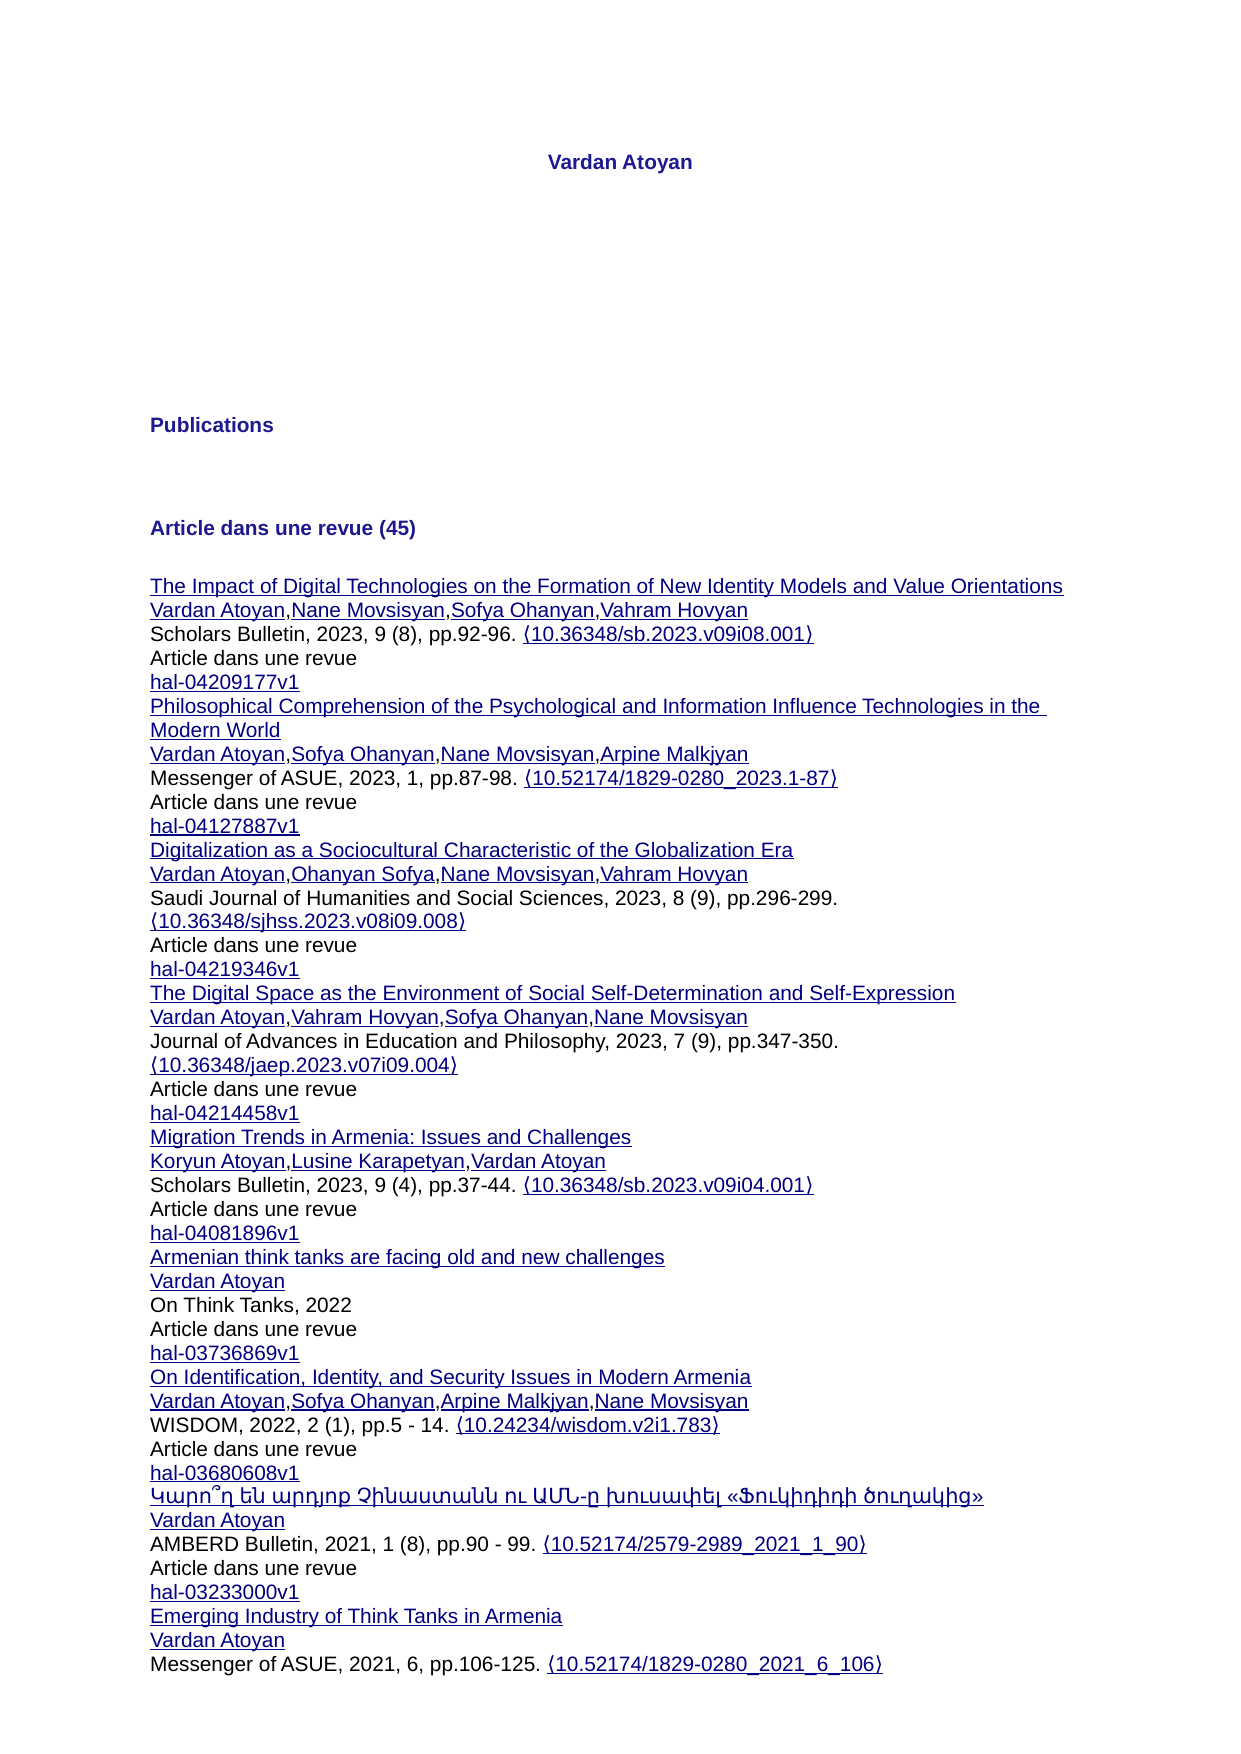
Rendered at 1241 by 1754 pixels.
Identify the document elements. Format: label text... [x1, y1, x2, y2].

table_header The Impact of Digital Technologies on the Formation of New Identity Models and Value Orientations Vardan Atoyan,Nane Movsisyan,Sofya Ohanyan,Vahram Hovyan Scholars Bulletin, 2023, 9 (8), pp.92-96. ⟨10.36348/sb.2023.v09i08.001⟩ Article dans une revue hal-04209177v1 [150, 574, 1090, 694]
subtitle Publications [150, 412, 1090, 436]
subtitle Vardan Atoyan [150, 150, 1090, 174]
subtitle Article dans une revue (45) [150, 516, 1090, 539]
table_cell On Identification, Identity, and Security Issues in Modern Armenia Vardan Atoyan,Sofya Ohanyan,Arpine Malkjyan,Nane Movsisyan WISDOM, 2022, 2 (1), pp.5 - 14. ⟨10.24234/wisdom.v2i1.783⟩ Article dans une revue hal-03680608v1 [150, 1365, 1090, 1484]
table_cell Digitalization as a Sociocultural Characteristic of the Globalization Era Vardan Atoyan,Ohanyan Sofya,Nane Movsisyan,Vahram Hovyan Saudi Journal of Humanities and Social Sciences, 2023, 8 (9), pp.296-299. ⟨10.36348/sjhss.2023.v08i09.008⟩ Article dans une revue hal-04219346v1 [150, 838, 1090, 981]
table_cell Philosophical Comprehension of the Psychological and Information Influence Technologies in the Modern World Vardan Atoyan,Sofya Ohanyan,Nane Movsisyan,Arpine Malkjyan Messenger of ASUE, 2023, 1, pp.87-98. ⟨10.52174/1829-0280_2023.1-87⟩ Article dans une revue hal-04127887v1 [150, 694, 1090, 837]
table_cell The Digital Space as the Environment of Social Self-Determination and Self-Expression Vardan Atoyan,Vahram Hovyan,Sofya Ohanyan,Nane Movsisyan Journal of Advances in Education and Philosophy, 2023, 7 (9), pp.347-350. ⟨10.36348/jaep.2023.v07i09.004⟩ Article dans une revue hal-04214458v1 [150, 981, 1090, 1125]
table_cell Կարո՞ղ են արդյոք Չինաստանն ու ԱՄՆ-ը խուսափել «Ֆուկիդիդի ծուղակից» Vardan Atoyan AMBERD Bulletin, 2021, 1 (8), pp.90 - 99. ⟨10.52174/2579-2989_2021_1_90⟩ Article dans une revue hal-03233000v1 [150, 1484, 1090, 1604]
table_cell Emerging Industry of Think Tanks in Armenia Vardan Atoyan Messenger of ASUE, 2021, 6, pp.106-125. ⟨10.52174/1829-0280_2021_6_106⟩ [150, 1604, 1090, 1676]
table_cell Armenian think tanks are facing old and new challenges Vardan Atoyan On Think Tanks, 2022 Article dans une revue hal-03736869v1 [150, 1245, 1090, 1364]
table_cell Migration Trends in Armenia: Issues and Challenges Koryun Atoyan,Lusine Karapetyan,Vardan Atoyan Scholars Bulletin, 2023, 9 (4), pp.37-44. ⟨10.36348/sb.2023.v09i04.001⟩ Article dans une revue hal-04081896v1 [150, 1125, 1090, 1245]
